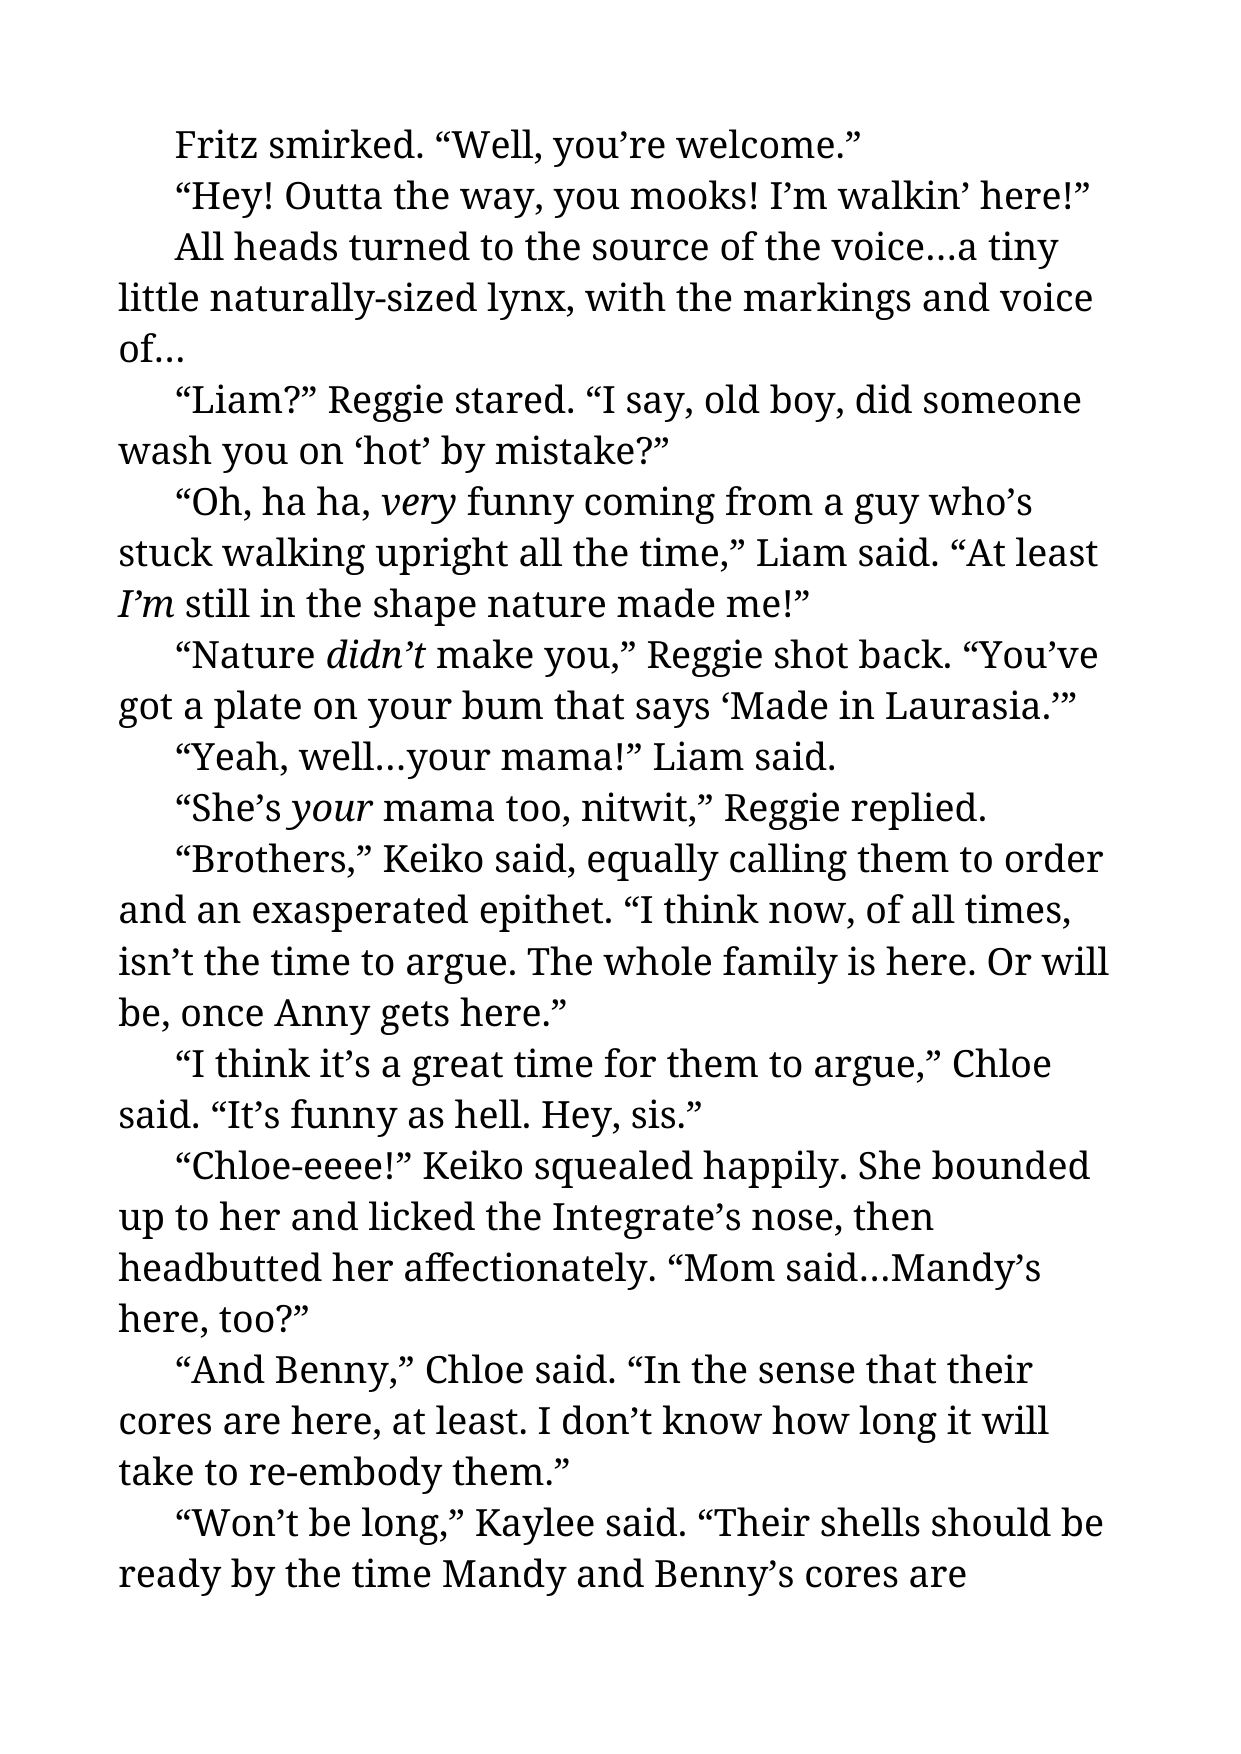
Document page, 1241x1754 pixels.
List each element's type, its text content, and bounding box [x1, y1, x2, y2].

text “Liam?” Reggie stared. “I say, old boy, did someone wash you on ‘hot’ by mistake?” [118, 373, 1122, 475]
text “Nature didn’t make you,” Reggie shot back. “You’ve got a plate on your bum that says ‘Made in Laurasia.’” [118, 628, 1122, 731]
text “Yeah, well…your mama!” Liam said. [118, 731, 1122, 782]
text “Hey! Outta the way, you mooks! I’m walkin’ here!” [118, 169, 1122, 220]
text Fritz smirked. “Well, you’re welcome.” [118, 118, 1122, 169]
text “And Benny,” Chloe said. “In the sense that their cores are here, at least. I don’t know how long it will take to re-embody them.” [118, 1343, 1122, 1496]
text “I think it’s a great time for them to argue,” Chloe said. “It’s funny as hell. Hey, sis.” [118, 1037, 1122, 1139]
text All heads turned to the source of the voice…a tiny little naturally-sized lynx, with the markings and voice of… [118, 220, 1122, 373]
text “Brothers,” Keiko said, equally calling them to order and an exasperated epithet. “I think now, of all times, isn’t the time to argue. The whole family is here. Or will be, once Anny gets here.” [118, 833, 1122, 1037]
text “Won’t be long,” Kaylee said. “Their shells should be ready by the time Mandy and Benny’s cores are [118, 1496, 1122, 1598]
text “Chloe-eeee!” Keiko squealed happily. She bounded up to her and licked the Integrate’s nose, then headbutted her affectionately. “Mom said…Mandy’s here, too?” [118, 1139, 1122, 1343]
text “Oh, ha ha, very funny coming from a guy who’s stuck walking upright all the time,” Liam said. “At least I’m still in the shape nature made me!” [118, 475, 1122, 628]
text “She’s your mama too, nitwit,” Reggie replied. [118, 782, 1122, 833]
